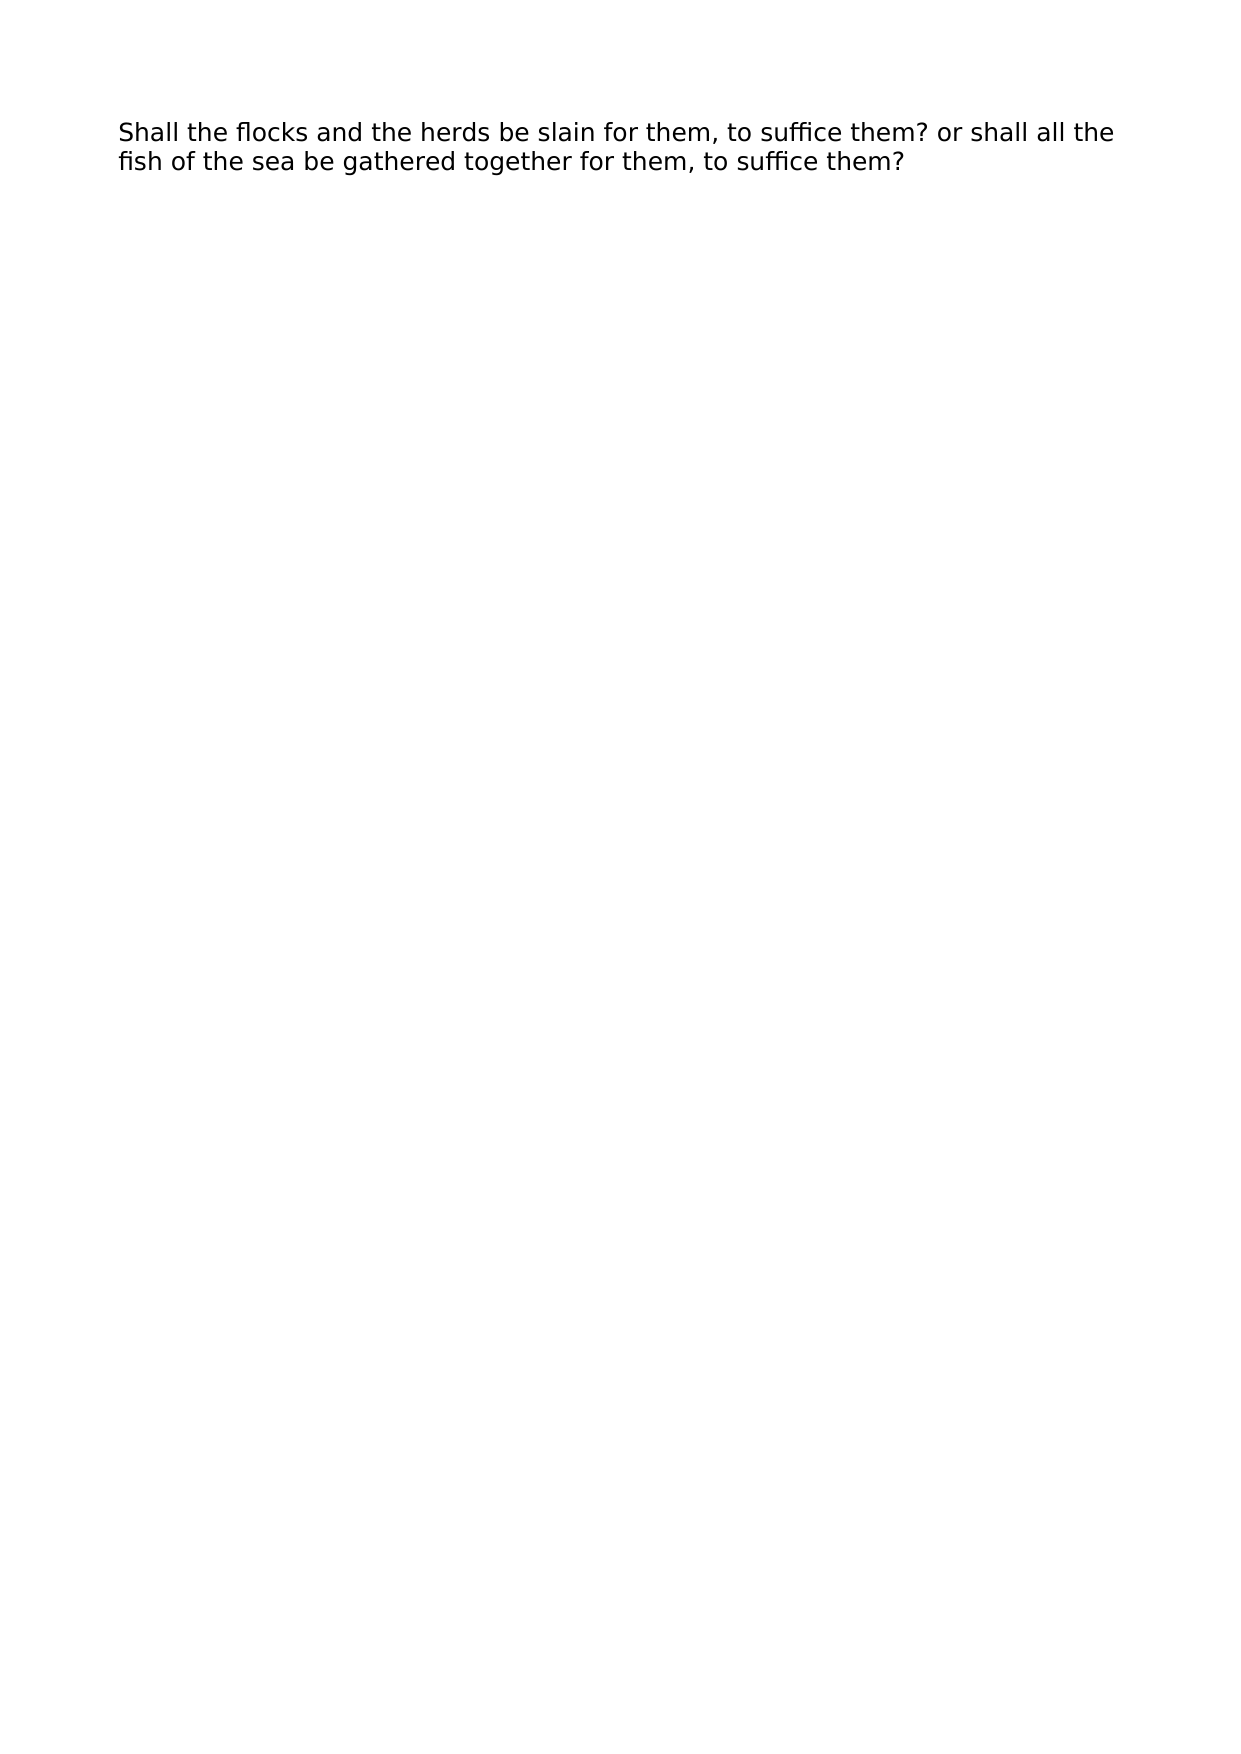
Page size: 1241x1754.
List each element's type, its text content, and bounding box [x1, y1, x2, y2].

text Shall the flocks and the herds be slain for them, to suffice them? or shall all the fish of the sea be gathered together for them, to suffice them? [118, 118, 1122, 176]
